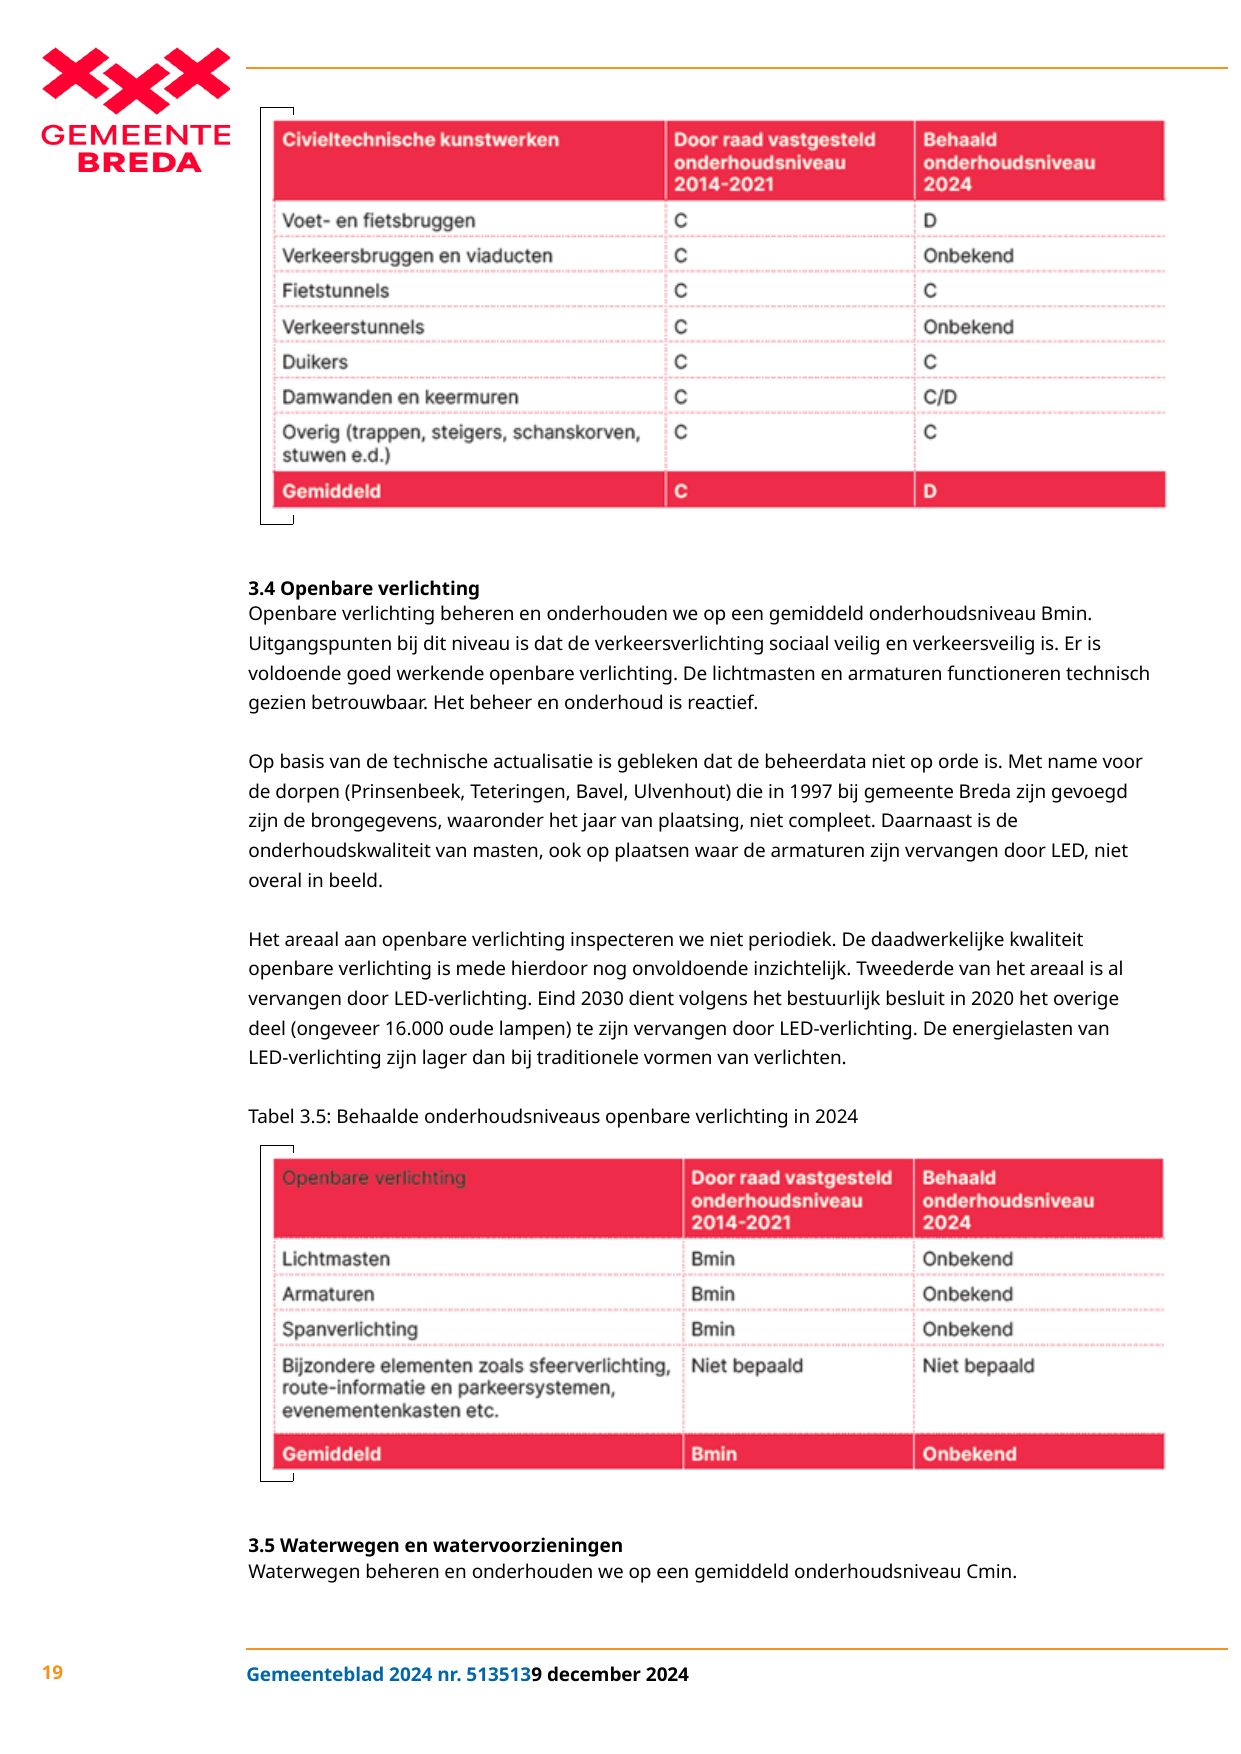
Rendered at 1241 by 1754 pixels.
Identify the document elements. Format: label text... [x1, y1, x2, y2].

text Tabel 3.5: Behaalde onderhoudsniveaus openbare verlichting in 2024 [248, 1103, 1152, 1129]
text Het areaal aan openbare verlichting inspecteren we niet periodiek. De daadwerkelijke kwaliteit openbare verlichting is mede hierdoor nog onvoldoende inzichtelijk. Tweederde van het areaal is al vervangen door LED-verlichting. Eind 2030 dient volgens het bestuurlijk besluit in 2020 het overige deel (ongeveer 16.000 oude lampen) te zijn vervangen door LED-verlichting. De energielasten van LED-verlichting zijn lager dan bij traditionele vormen van verlichten. [248, 926, 1152, 1070]
picture [41, 47, 231, 172]
picture [268, 115, 1173, 515]
text Op basis van de technische actualisatie is gebleken dat de beheerdata niet op orde is. Met name voor de dorpen (Prinsenbeek, Teteringen, Bavel, Ulvenhout) die in 1997 bij gemeente Breda zijn gevoegd zijn de brongegevens, waaronder het jaar van plaatsing, niet compleet. Daarnaast is de onderhoudskwaliteit van masten, ook op plaatsen waar de armaturen zijn vervangen door LED, niet overal in beeld. [248, 748, 1152, 893]
text Waterwegen beheren en onderhouden we op een gemiddeld onderhoudsniveau Cmin. [248, 1558, 1152, 1584]
text Openbare verlichting beheren en onderhouden we op een gemiddeld onderhoudsniveau Bmin. Uitgangspunten bij dit niveau is dat de verkeersverlichting sociaal veilig en verkeersveilig is. Er is voldoende goed werkende openbare verlichting. De lichtmasten en armaturen functioneren technisch gezien betrouwbaar. Het beheer en onderhoud is reactief. [248, 601, 1152, 715]
text 3.4 Openbare verlichting [248, 575, 1152, 601]
picture [268, 1153, 1173, 1473]
text 3.5 Waterwegen en watervoorzieningen [248, 1532, 1152, 1558]
